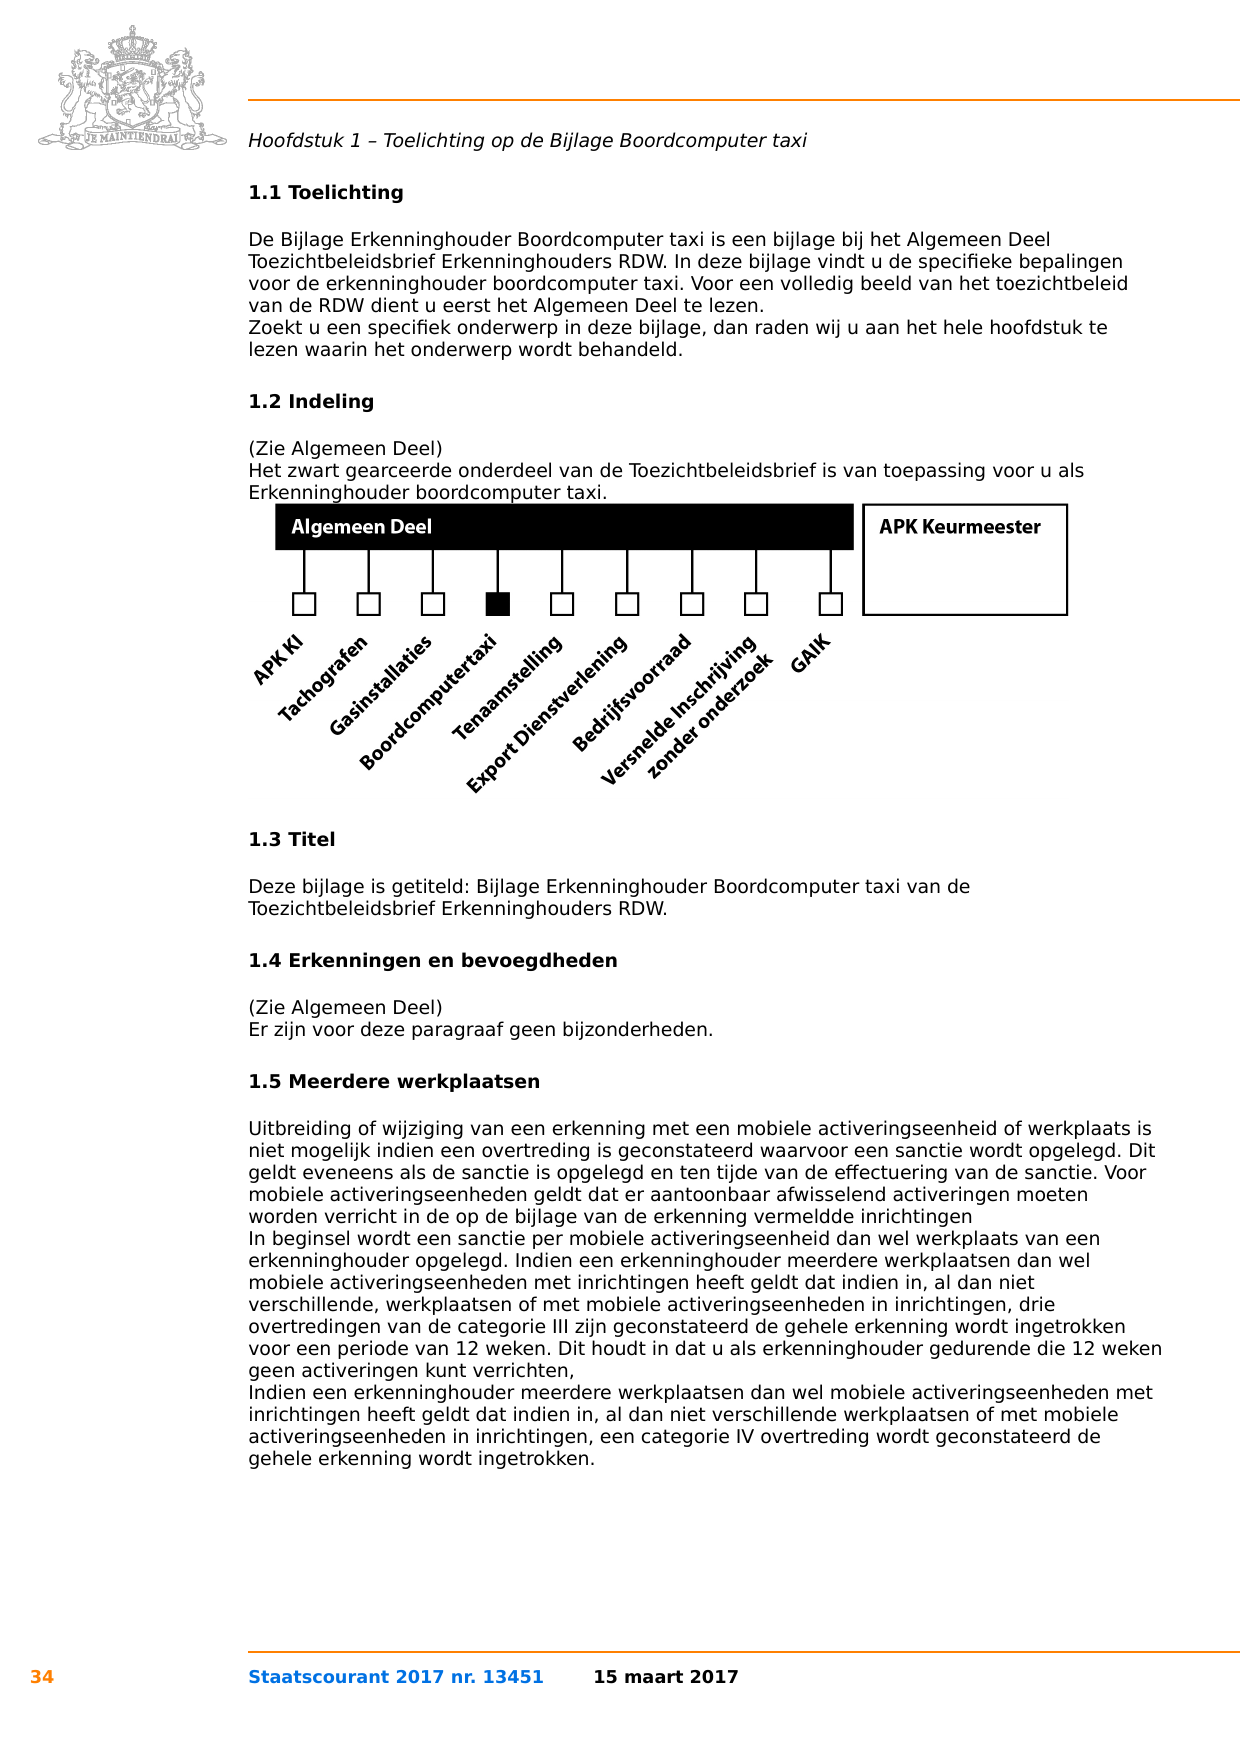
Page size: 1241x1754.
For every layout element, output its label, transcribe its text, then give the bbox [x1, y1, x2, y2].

subtitle 1.2 Indeling [248, 391, 1163, 413]
text Er zijn voor deze paragraaf geen bijzonderheden. [248, 1019, 1163, 1041]
subtitle 1.4 Erkenningen en bevoegdheden [248, 950, 1163, 972]
text Zoekt u een specifiek onderwerp in deze bijlage, dan raden wij u aan het hele hoofdstuk te lezen waarin het onderwerp wordt behandeld. [248, 317, 1163, 361]
text Indien een erkenninghouder meerdere werkplaatsen dan wel mobiele activeringseenheden met inrichtingen heeft geldt dat indien in, al dan niet verschillende werkplaatsen of met mobiele activeringseenheden in inrichtingen, een categorie IV overtreding wordt geconstateerd de gehele erkenning wordt ingetrokken. [248, 1382, 1163, 1469]
subtitle 1.3 Titel [248, 829, 1163, 851]
text Deze bijlage is getiteld: Bijlage Erkenninghouder Boordcomputer taxi van de Toezichtbeleidsbrief Erkenninghouders RDW. [248, 876, 1163, 920]
text (Zie Algemeen Deel) [248, 997, 1163, 1019]
text De Bijlage Erkenninghouder Boordcomputer taxi is een bijlage bij het Algemeen Deel Toezichtbeleidsbrief Erkenninghouders RDW. In deze bijlage vindt u de specifieke bepalingen voor de erkenninghouder boordcomputer taxi. Voor een volledig beeld van het toezichtbeleid van de RDW dient u eerst het Algemeen Deel te lezen. [248, 229, 1163, 317]
subtitle Hoofdstuk 1 – Toelichting op de Bijlage Boordcomputer taxi [248, 130, 1163, 152]
text (Zie Algemeen Deel) [248, 438, 1163, 460]
text Erkenninghouder boordcomputer taxi. [248, 482, 1163, 799]
text In beginsel wordt een sanctie per mobiele activeringseenheid dan wel werkplaats van een erkenninghouder opgelegd. Indien een erkenninghouder meerdere werkplaatsen dan wel mobiele activeringseenheden met inrichtingen heeft geldt dat indien in, al dan niet verschillende, werkplaatsen of met mobiele activeringseenheden in inrichtingen, drie overtredingen van de categorie III zijn geconstateerd de gehele erkenning wordt ingetrokken voor een periode van 12 weken. Dit houdt in dat u als erkenninghouder gedurende die 12 weken geen activeringen kunt verrichten, [248, 1228, 1163, 1382]
subtitle 1.5 Meerdere werkplaatsen [248, 1071, 1163, 1093]
text Uitbreiding of wijziging van een erkenning met een mobiele activeringseenheid of werkplaats is niet mogelijk indien een overtreding is geconstateerd waarvoor een sanctie wordt opgelegd. Dit geldt eveneens als de sanctie is opgelegd en ten tijde van de effectuering van de sanctie. Voor mobiele activeringseenheden geldt dat er aantoonbaar afwisselend activeringen moeten worden verricht in de op de bijlage van de erkenning vermeldde inrichtingen [248, 1118, 1163, 1228]
picture [248, 503, 1069, 799]
subtitle 1.1 Toelichting [248, 182, 1163, 204]
picture [38, 25, 227, 150]
text Het zwart gearceerde onderdeel van de Toezichtbeleidsbrief is van toepassing voor u als [248, 460, 1163, 482]
